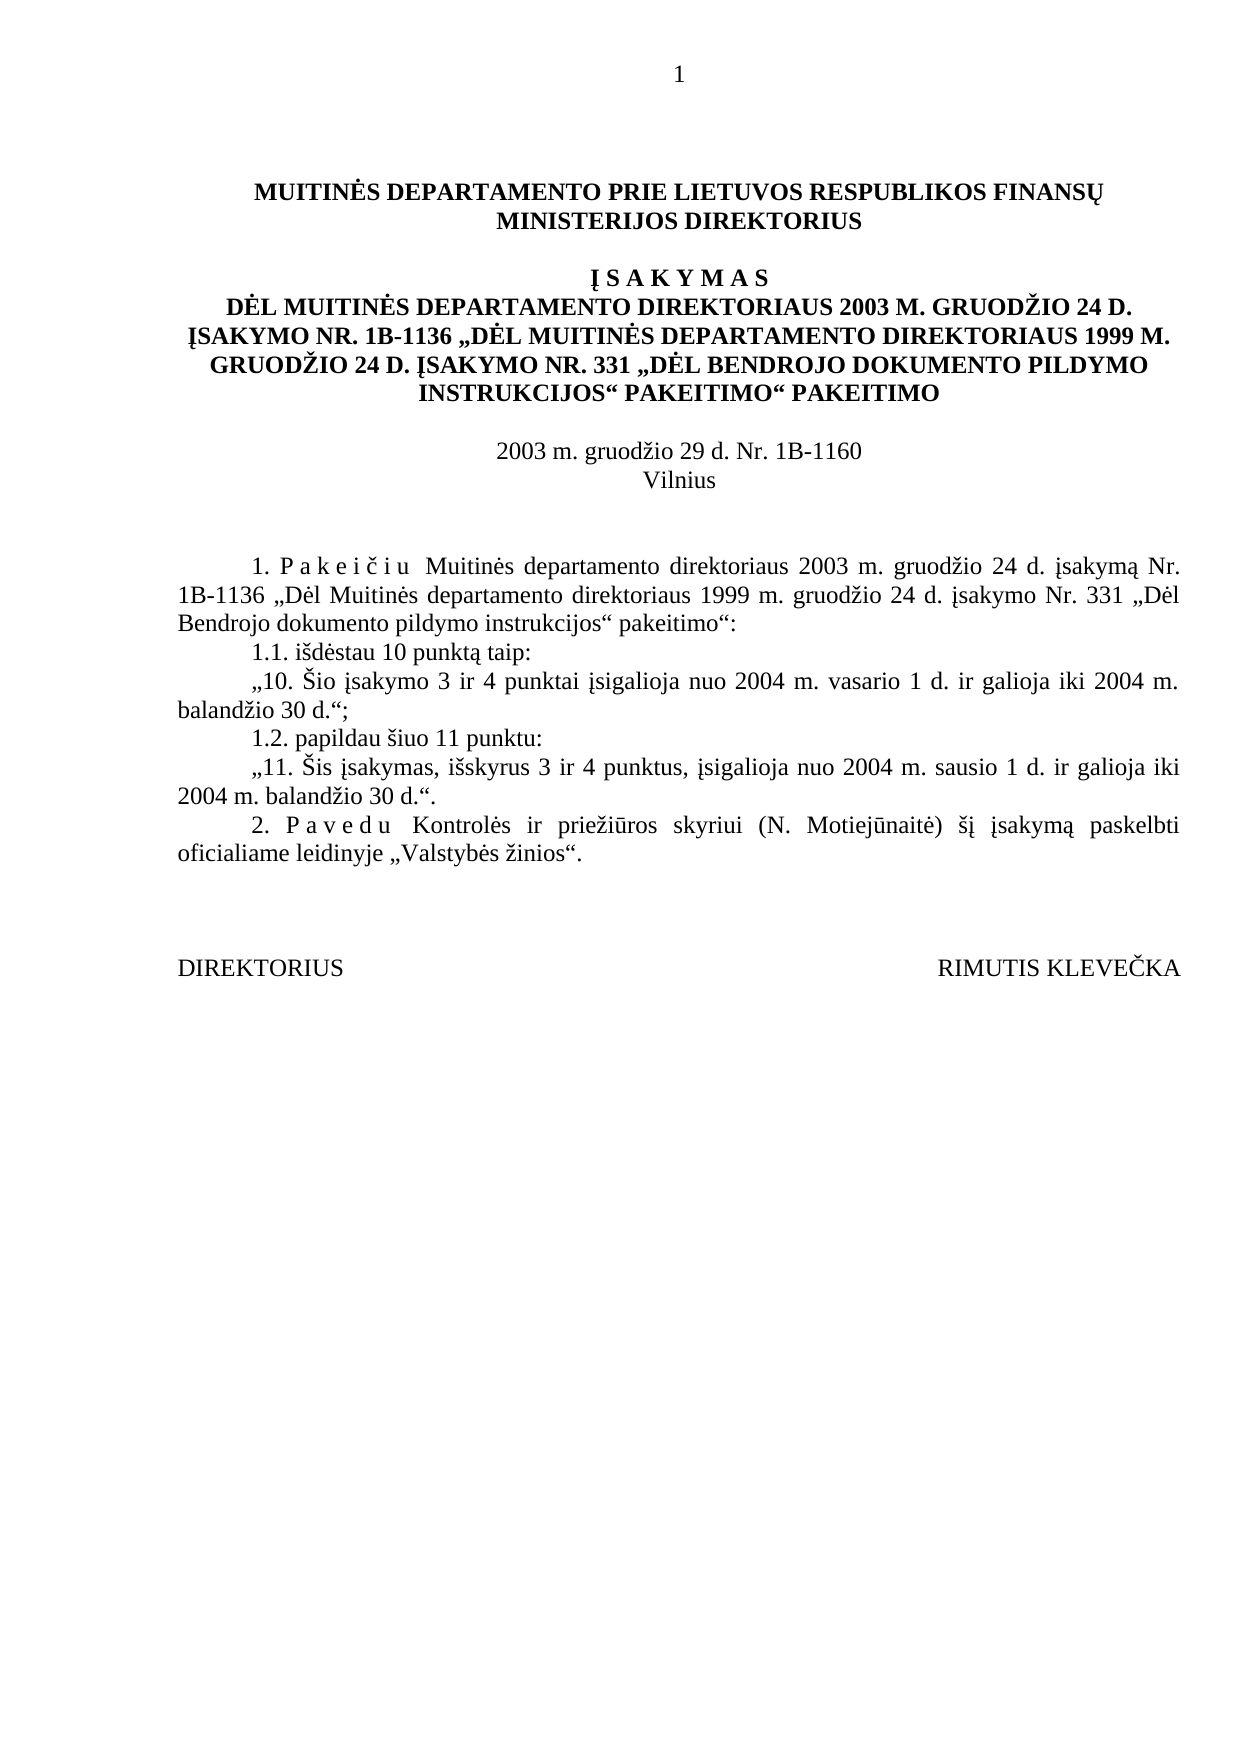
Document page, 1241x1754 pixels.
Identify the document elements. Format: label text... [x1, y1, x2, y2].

text „11. Šis įsakymas, išskyrus 3 ir 4 punktus, įsigalioja nuo 2004 m. sausio 1 d. ir galioja iki 2004 m. balandžio 30 d.“. [177, 752, 1181, 810]
text 2003 m. gruodžio 29 d. Nr. 1B-1160 [177, 436, 1181, 465]
text 2. Pavedu Kontrolės ir priežiūros skyriui (N. Motiejūnaitė) šį įsakymą paskelbti oficialiame leidinyje „Valstybės žinios“. [177, 810, 1181, 867]
text MUITINĖS DEPARTAMENTO PRIE LIETUVOS RESPUBLIKOS FINANSŲ MINISTERIJOS DIREKTORIUS [177, 177, 1181, 235]
text DIREKTORIUS RIMUTIS KLEVEČKA [177, 953, 1181, 982]
text Į S A K Y M A S [177, 263, 1181, 292]
text 1.2. papildau šiuo 11 punktu: [177, 723, 1181, 752]
text 1.1. išdėstau 10 punktą taip: [177, 637, 1181, 666]
text 1. Pakeičiu Muitinės departamento direktoriaus 2003 m. gruodžio 24 d. įsakymą Nr. 1B-1136 „Dėl Muitinės departamento direktoriaus 1999 m. gruodžio 24 d. įsakymo Nr. 331 „Dėl Bendrojo dokumento pildymo instrukcijos“ pakeitimo“: [177, 551, 1181, 637]
text DĖL MUITINĖS DEPARTAMENTO DIREKTORIAUS 2003 M. GRUODŽIO 24 D. ĮSAKYMO NR. 1B-1136 „DĖL MUITINĖS DEPARTAMENTO DIREKTORIAUS 1999 M. GRUODŽIO 24 D. ĮSAKYMO NR. 331 „DĖL BENDROJO DOKUMENTO PILDYMO INSTRUKCIJOS“ PAKEITIMO“ PAKEITIMO [177, 292, 1181, 407]
text Vilnius [177, 465, 1181, 493]
text „10. Šio įsakymo 3 ir 4 punktai įsigalioja nuo 2004 m. vasario 1 d. ir galioja iki 2004 m. balandžio 30 d.“; [177, 666, 1181, 723]
